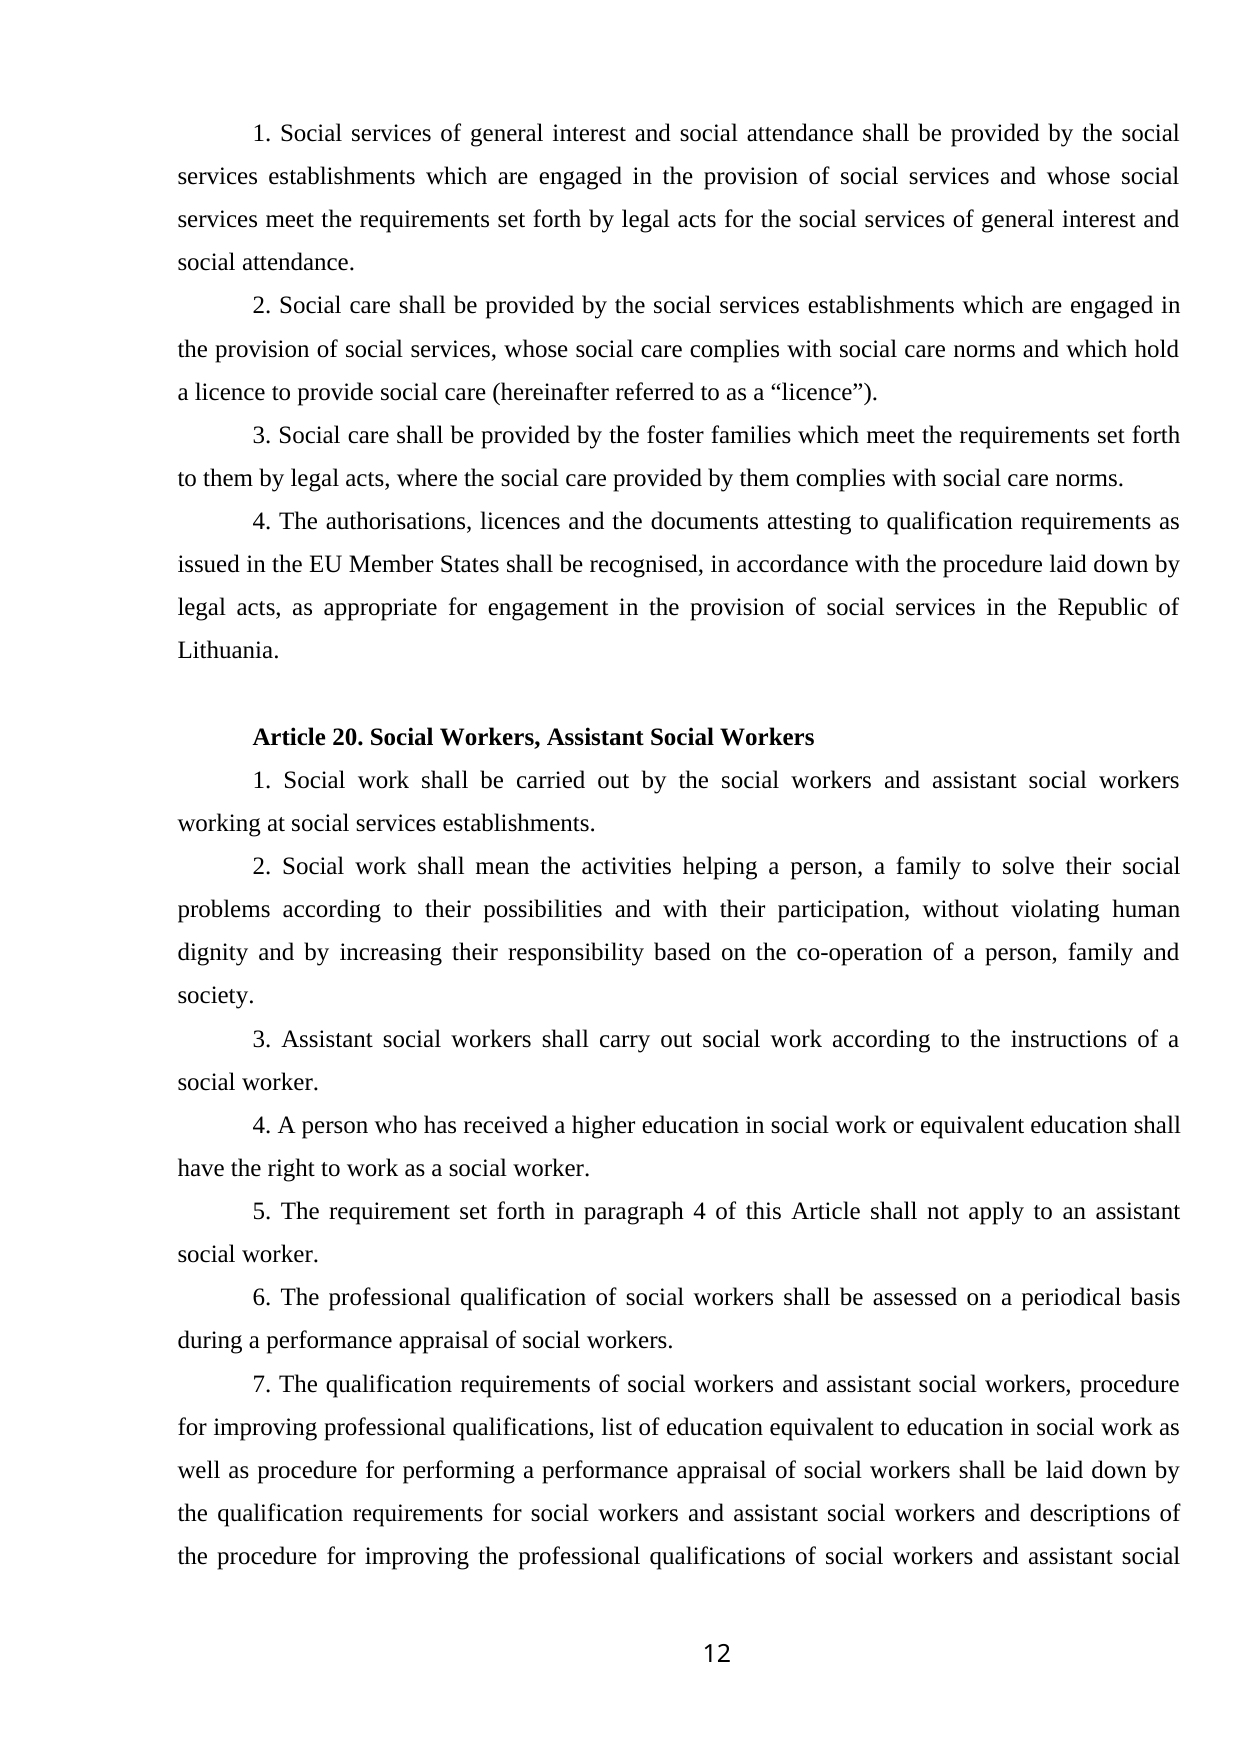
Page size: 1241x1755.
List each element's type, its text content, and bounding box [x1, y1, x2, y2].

text 6. The professional qualification of social workers shall be assessed on a periodical basis during a performance appraisal of social workers. [177, 1282, 1181, 1354]
text 1. Social services of general interest and social attendance shall be provided by the social services establishments which are engaged in the provision of social services and whose social services meet the requirements set forth by legal acts for the social services of general interest and social attendance. [177, 118, 1181, 276]
text 5. The requirement set forth in paragraph 4 of this Article shall not apply to an assistant social worker. [177, 1196, 1181, 1268]
text Article 20. Social Workers, Assistant Social Workers [177, 722, 1181, 751]
text 7. The qualification requirements of social workers and assistant social workers, procedure for improving professional qualifications, list of education equivalent to education in social work as well as procedure for performing a performance appraisal of social workers shall be laid down by the qualification requirements for social workers and assistant social workers and descriptions of the procedure for improving the professional qualifications of social workers and assistant social [177, 1369, 1181, 1570]
text 2. Social work shall mean the activities helping a person, a family to solve their social problems according to their possibilities and with their participation, without violating human dignity and by increasing their responsibility based on the co-operation of a person, family and society. [177, 851, 1181, 1009]
text 4. A person who has received a higher education in social work or equivalent education shall have the right to work as a social worker. [177, 1110, 1181, 1182]
text 3. Assistant social workers shall carry out social work according to the instructions of a social worker. [177, 1024, 1181, 1096]
text 1. Social work shall be carried out by the social workers and assistant social workers working at social services establishments. [177, 765, 1181, 837]
text 3. Social care shall be provided by the foster families which meet the requirements set forth to them by legal acts, where the social care provided by them complies with social care norms. [177, 420, 1181, 492]
text 4. The authorisations, licences and the documents attesting to qualification requirements as issued in the EU Member States shall be recognised, in accordance with the procedure laid down by legal acts, as appropriate for engagement in the provision of social services in the Republic of Lithuania. [177, 506, 1181, 664]
text 2. Social care shall be provided by the social services establishments which are engaged in the provision of social services, whose social care complies with social care norms and which hold a licence to provide social care (hereinafter referred to as a “licence”). [177, 291, 1181, 406]
